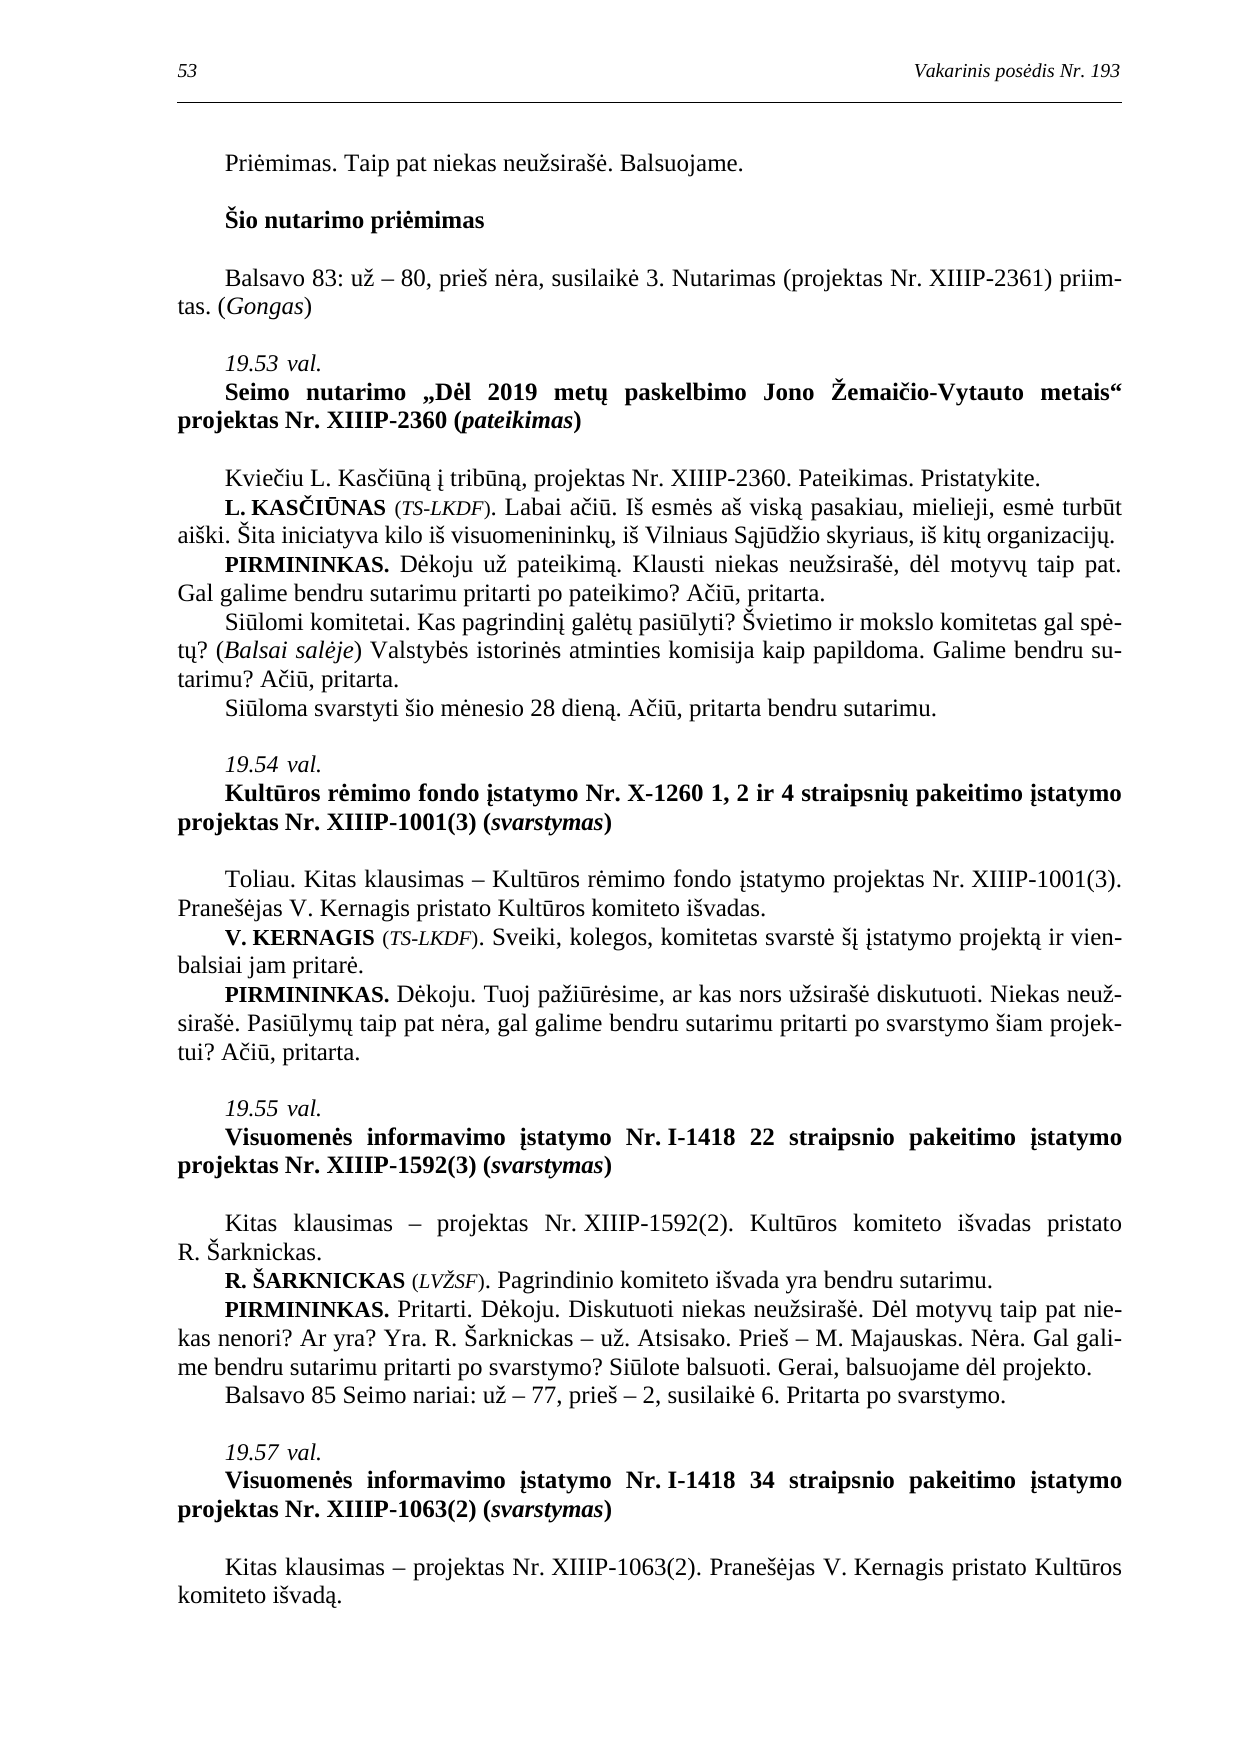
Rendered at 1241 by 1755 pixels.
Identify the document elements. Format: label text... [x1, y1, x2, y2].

text Ki­tas klau­si­mas – pro­jek­tas Nr. XIIIP-1063(2). Pra­ne­šė­jas V. Ker­na­gis pri­sta­to Kul­tū­ros ko­mi­te­to iš­va­dą. [177, 1552, 1122, 1609]
text Pri­ėmi­mas. Taip pat nie­kas ne­už­si­ra­šė. Bal­suo­ja­me. [177, 148, 1122, 176]
text 19.54 val. [224, 750, 1122, 778]
text Kvie­čiu L. Kas­čiū­ną į tri­bū­ną, pro­jek­tas Nr. XIIIP-2360. Pa­tei­ki­mas. Pri­sta­ty­ki­te. [177, 463, 1122, 492]
text Ki­tas klau­si­mas – pro­jek­tas Nr. XIIIP-1592(2). Kul­tū­ros ko­mi­te­to iš­va­das pri­sta­to R. Šar­­knic­kas. [177, 1208, 1122, 1266]
text Vi­suo­me­nės in­for­ma­vi­mo įsta­ty­mo Nr. I-1418 22 straips­nio pa­kei­ti­mo įsta­ty­mo projek­tas Nr. XIIIP-1592(3) (svars­ty­mas) [177, 1122, 1122, 1179]
text Šio nu­ta­ri­mo pri­ėmi­mas [177, 205, 1122, 234]
text Sei­mo nu­ta­ri­mo „Dėl 2019 me­tų pa­skel­bi­mo Jo­no Že­mai­čio-Vy­tau­to me­tais“ projek­tas Nr. XIIIP-2360 (pa­tei­ki­mas) [177, 377, 1122, 434]
text L. KASČIŪNAS (TS-LKDF). La­bai ačiū. Iš es­mės aš vis­ką pa­sa­kiau, mie­lie­ji, es­mė tur­būt aiš­ki. Ši­ta ini­cia­ty­va ki­lo iš vi­suo­me­ni­nin­kų, iš Vil­niaus Są­jū­džio sky­riaus, iš ki­tų or­ga­ni­za­ci­jų. [177, 492, 1122, 549]
text 19.55 val. [224, 1094, 1122, 1122]
text PIRMININKAS. Dė­ko­ju. Tuoj pa­žiū­rė­si­me, ar kas nors už­si­ra­šė dis­ku­tuo­ti. Nie­kas ne­už­si­ra­šė. Pa­siū­ly­mų taip pat nė­ra, gal ga­li­me ben­dru su­ta­ri­mu pri­tar­ti po svars­ty­mo šiam pro­jek­tui? Ačiū, pri­tar­ta. [177, 979, 1122, 1065]
text Bal­sa­vo 83: už – 80, prieš nė­ra, su­si­lai­kė 3. Nu­ta­ri­mas (pro­jek­tas Nr. XIIIP-2361) pri­im­tas. (Gon­gas) [177, 263, 1122, 320]
text To­liau. Ki­tas klau­si­mas – Kul­tū­ros rė­mi­mo fon­do įsta­ty­mo pro­jek­tas Nr. XIIIP-1001(3). Pra­ne­šė­jas V. Ker­na­gis pri­sta­to Kul­tū­ros ko­mi­te­to iš­va­das. [177, 864, 1122, 922]
text 19.57 val. [224, 1438, 1122, 1466]
text Siū­lo­mi ko­mi­te­tai. Kas pa­grin­di­nį ga­lė­tų pa­siū­ly­ti? Švie­ti­mo ir moks­lo ko­mi­te­tas gal spė­tų? (Bal­sai sa­lė­je) Vals­ty­bės is­to­ri­nės at­min­ties ko­mi­si­ja kaip pa­pil­do­ma. Ga­li­me ben­dru su­ta­ri­mu? Ačiū, pri­tar­ta. [177, 607, 1122, 693]
text PIRMININKAS. Pri­tar­ti. Dė­ko­ju. Dis­ku­tuo­ti nie­kas ne­už­si­ra­šė. Dėl mo­ty­vų taip pat nie­kas ne­no­ri? Ar yra? Yra. R. Šar­knic­kas – už. At­si­sa­ko. Prieš – M. Ma­jaus­kas. Nė­ra. Gal ga­li­me ben­dru su­ta­ri­mu pri­tar­ti po svars­ty­mo? Siū­lo­te bal­suo­ti. Ge­rai, bal­suo­ja­me dėl pro­jek­to. [177, 1294, 1122, 1381]
text Vi­suo­me­nės in­for­ma­vi­mo įsta­ty­mo Nr. I-1418 34 straips­nio pa­kei­ti­mo įsta­ty­mo projek­tas Nr. XIIIP-1063(2) (svars­ty­mas) [177, 1466, 1122, 1523]
text PIRMININKAS. Dė­ko­ju už pa­tei­ki­mą. Klaus­ti nie­kas ne­už­si­ra­šė, dėl mo­ty­vų taip pat. Gal ga­li­me ben­dru su­ta­ri­mu pri­tar­ti po pa­tei­ki­mo? Ačiū, pri­tar­ta. [177, 549, 1122, 607]
text Bal­sa­vo 85 Sei­mo na­riai: už – 77, prieš – 2, su­si­lai­kė 6. Pri­tar­ta po svars­ty­mo. [177, 1381, 1122, 1409]
text Siū­lo­ma svars­ty­ti šio mė­ne­sio 28 die­ną. Ačiū, pri­tar­ta ben­dru su­ta­ri­mu. [177, 693, 1122, 722]
text Kul­tū­ros rė­mi­mo fon­do įsta­ty­mo Nr. X-1260 1, 2 ir 4 straips­nių pa­kei­ti­mo įsta­ty­mo pro­jek­tas Nr. XIIIP-1001(3) (svars­ty­mas) [177, 778, 1122, 835]
text V. KERNAGIS (TS-LKDF). Svei­ki, ko­le­gos, ko­mi­te­tas svars­tė šį įsta­ty­mo pro­jek­tą ir vien­bal­siai jam pri­ta­rė. [177, 922, 1122, 979]
text 19.53 val. [224, 349, 1122, 377]
text R. ŠARKNICKAS (LVŽSF). Pa­grin­di­nio ko­mi­te­to iš­va­da yra ben­dru su­ta­ri­mu. [177, 1266, 1122, 1294]
